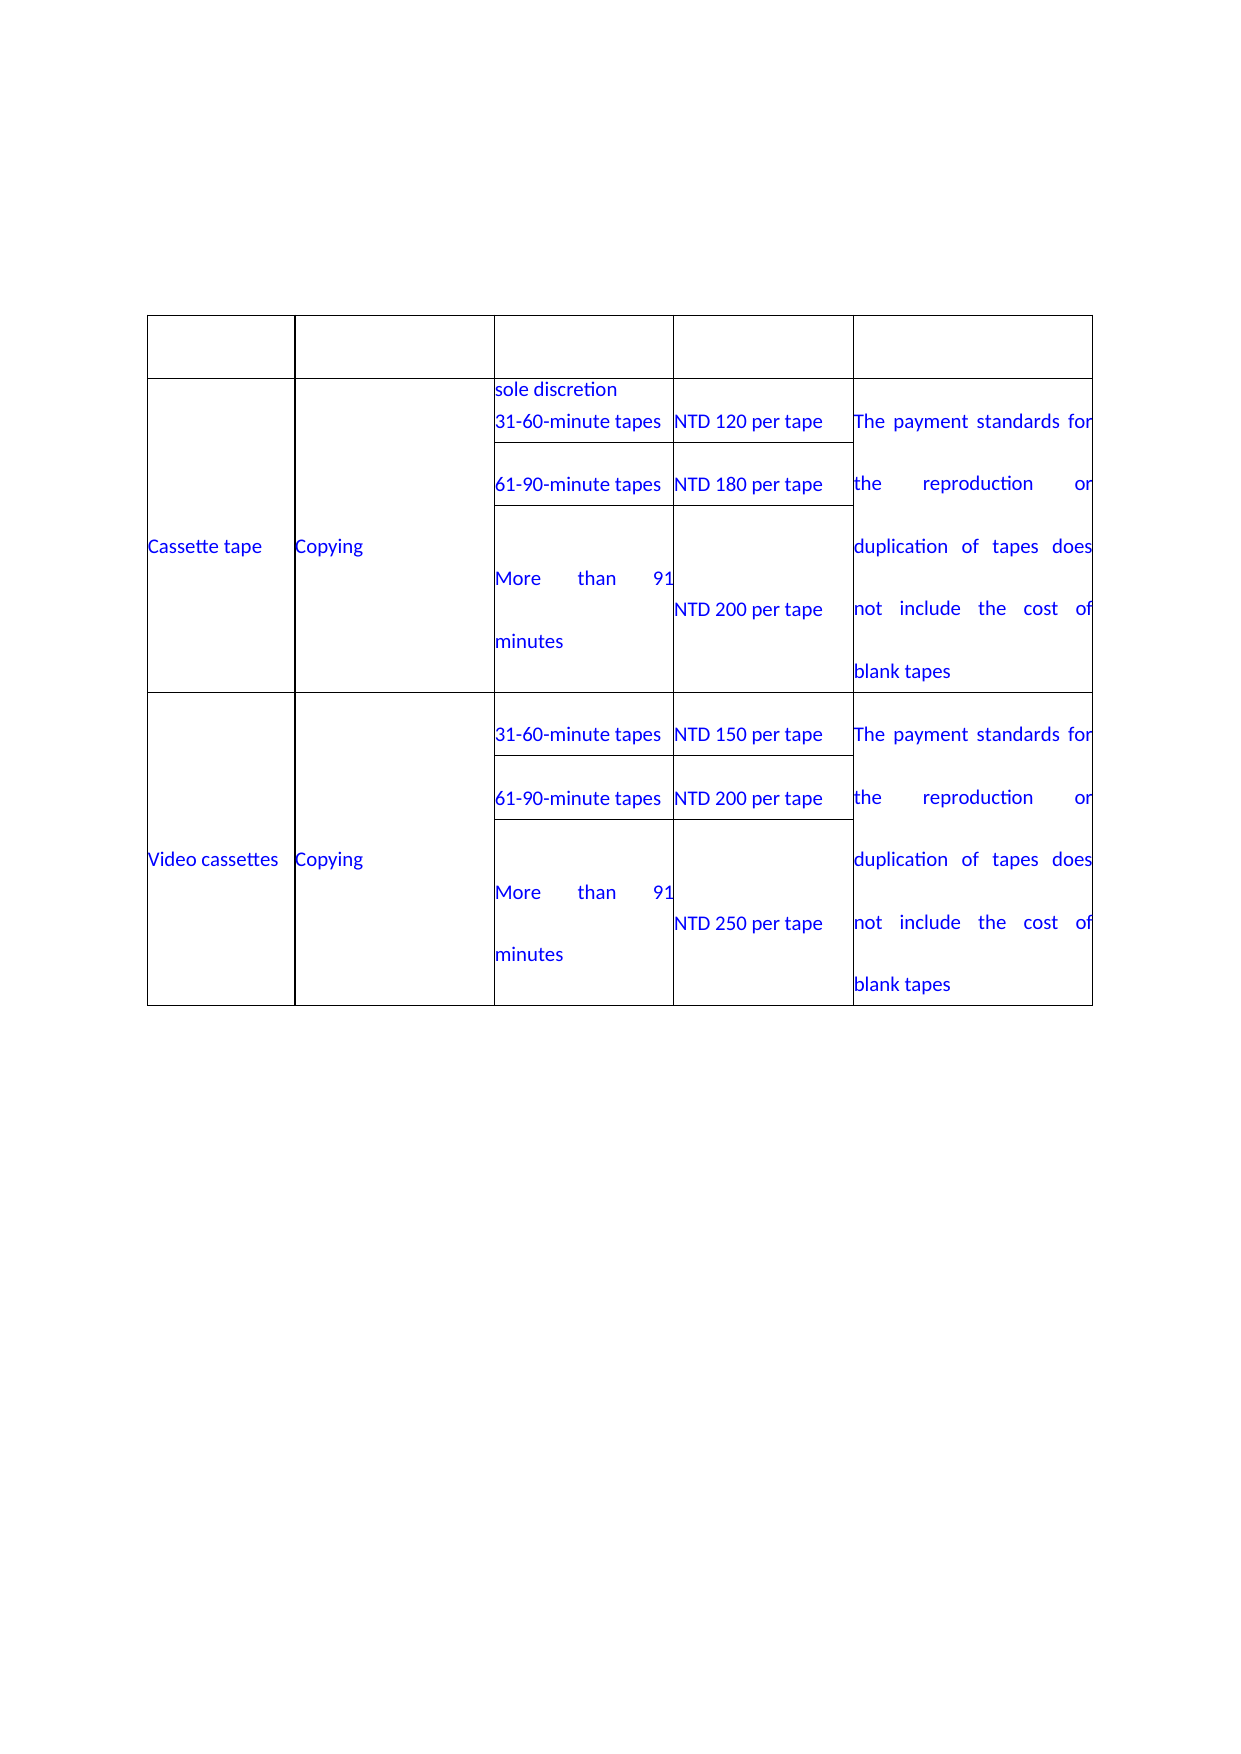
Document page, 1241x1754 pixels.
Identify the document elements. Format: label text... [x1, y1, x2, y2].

table_cell The payment standards for the reproduction or duplication of tapes does not include the cost of blank tapes [854, 379, 1092, 692]
table_cell 61-90-minute tapes [495, 443, 673, 505]
table_cell More than 91 minutes [495, 820, 673, 1005]
table_cell [296, 316, 494, 378]
table_cell Copying [296, 379, 494, 692]
table_cell The file format shall be determined by the authority at its sole discretion [495, 316, 673, 378]
table_cell [674, 316, 853, 378]
table_cell 61-90-minute tapes [495, 756, 673, 819]
table_cell Cassette tape [148, 379, 294, 692]
table_cell More than 91 minutes [495, 506, 673, 692]
table_cell 31-60-minute tapes [495, 693, 673, 755]
table_cell [148, 316, 294, 378]
table_cell Video cassettes [148, 693, 294, 1005]
table_cell Copying [296, 693, 494, 1005]
table_cell NTD 120 per tape [674, 379, 853, 442]
table_cell NTD 250 per tape [674, 820, 853, 1005]
table_cell NTD 200 per tape [674, 506, 853, 692]
table_cell NTD 200 per tape [674, 756, 853, 819]
table_cell NTD 150 per tape [674, 693, 853, 755]
table_cell 31-60-minute tapes [495, 379, 673, 442]
table_cell NTD 180 per tape [674, 443, 853, 505]
table_cell [854, 316, 1092, 378]
table_cell The payment standards for the reproduction or duplication of tapes does not include the cost of blank tapes [854, 693, 1092, 1005]
